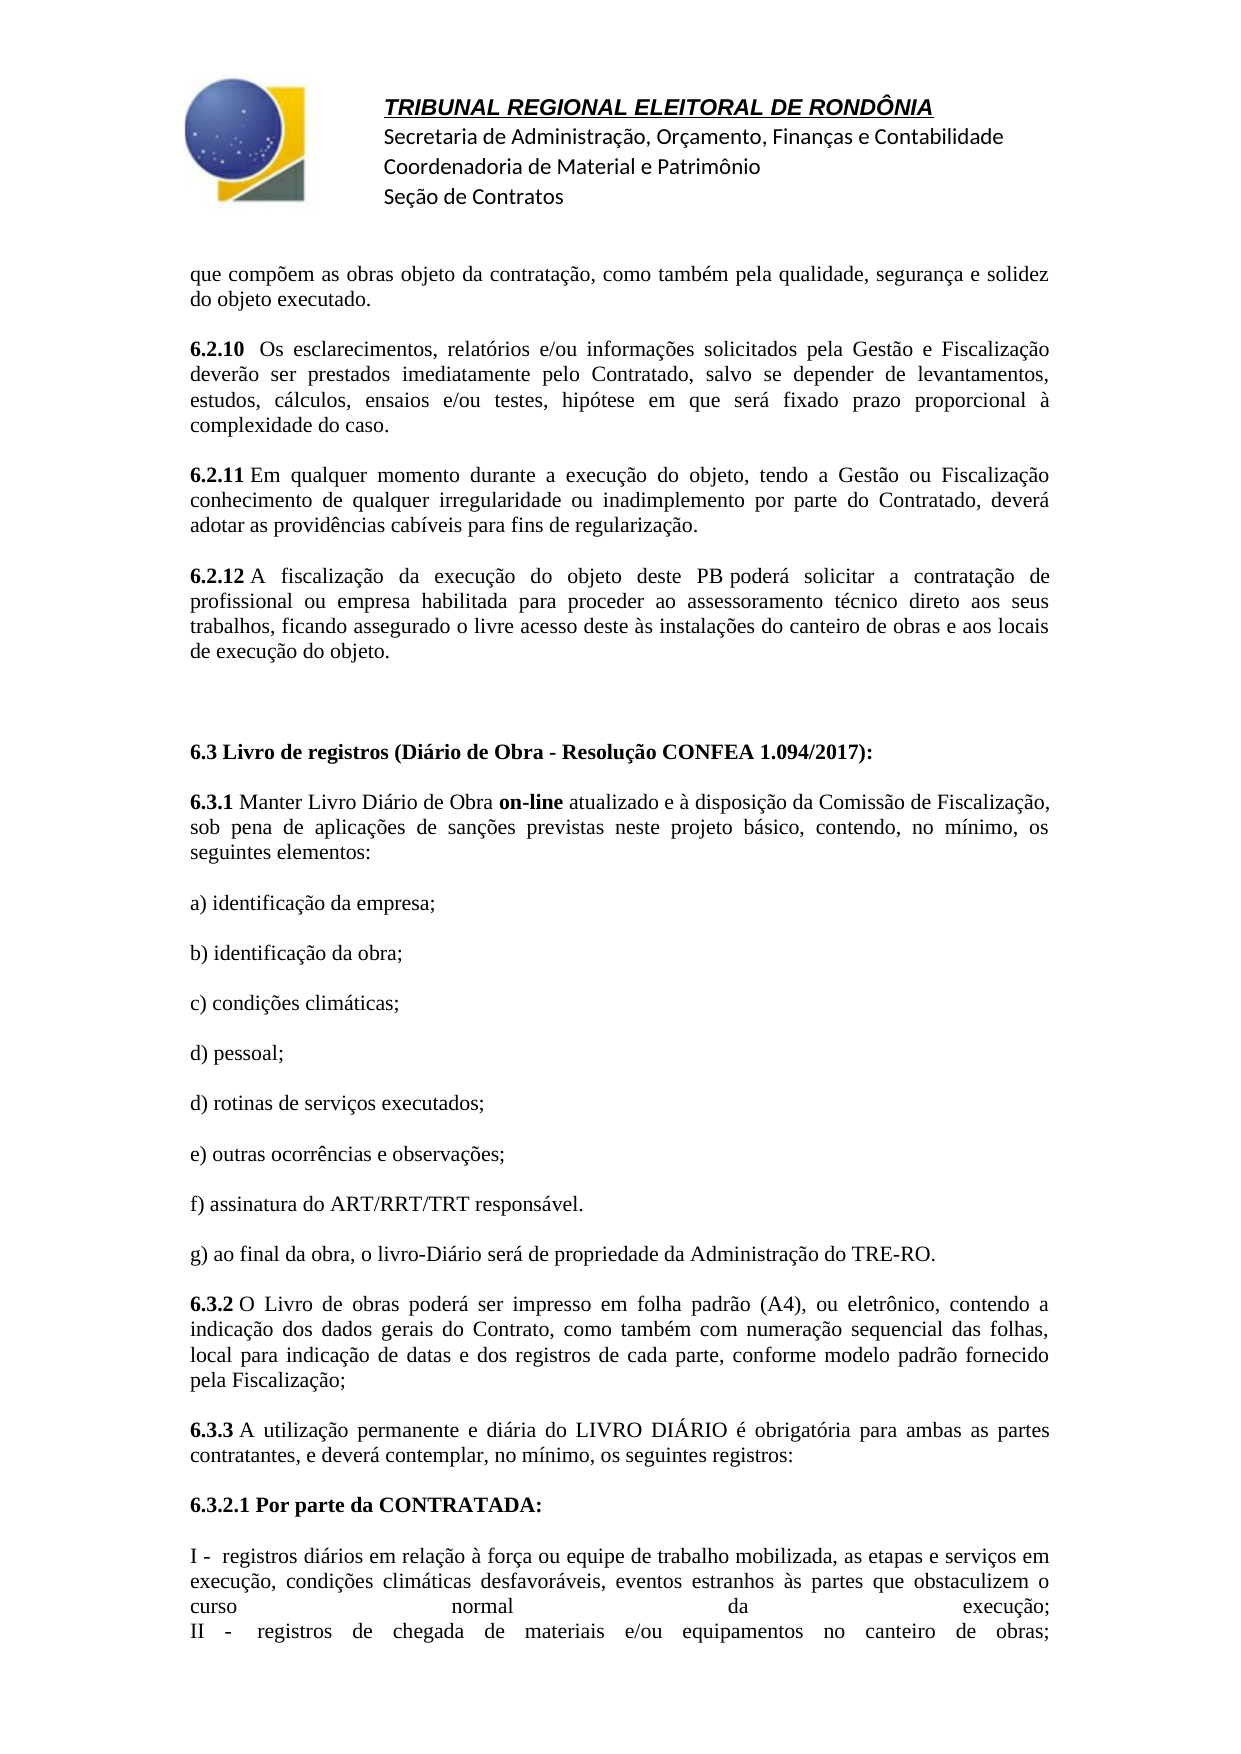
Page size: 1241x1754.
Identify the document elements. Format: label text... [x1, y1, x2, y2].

text 6.3.1 Manter Livro Diário de Obra on-line atualizado e à disposição da Comissão de Fiscalização, sob pena de aplicações de sanções previstas neste projeto básico, contendo, no mínimo, os seguintes elementos: [190, 789, 1051, 864]
text I - registros diários em relação à força ou equipe de trabalho mobilizada, as etapas e serviços em execução, condições climáticas desfavoráveis, eventos estranhos às partes que obstaculizem o curso normal da execução; II - registros de chegada de materiais e/ou equipamentos no canteiro de obras; [190, 1543, 1051, 1643]
text e) outras ocorrências e observações; [190, 1141, 1051, 1166]
text 6.3.3 A utilização permanente e diária do LIVRO DIÁRIO é obrigatória para ambas as partes contratantes, e deverá contemplar, no mínimo, os seguintes registros: [190, 1417, 1051, 1467]
text d) rotinas de serviços executados; [190, 1090, 1051, 1116]
text 6.3.2.1 Por parte da CONTRATADA: [190, 1492, 1051, 1518]
text que compõem as obras objeto da contratação, como também pela qualidade, segurança e solidez do objeto executado. [190, 261, 1051, 311]
text 6.2.10 Os esclarecimentos, relatórios e/ou informações solicitados pela Gestão e Fiscalização deverão ser prestados imediatamente pelo Contratado, salvo se depender de levantamentos, estudos, cálculos, ensaios e/ou testes, hipótese em que será fixado prazo proporcional à complexidade do caso. [190, 336, 1051, 437]
text d) pessoal; [190, 1040, 1051, 1065]
text g) ao final da obra, o livro-Diário será de propriedade da Administração do TRE-RO. [190, 1241, 1051, 1266]
text 6.3.2 O Livro de obras poderá ser impresso em folha padrão (A4), ou eletrônico, contendo a indicação dos dados gerais do Contrato, como também com numeração sequencial das folhas, local para indicação de datas e dos registros de cada parte, conforme modelo padrão fornecido pela Fiscalização; [190, 1291, 1051, 1392]
text 6.3 Livro de registros (Diário de Obra - Resolução CONFEA 1.094/2017): [190, 739, 1051, 764]
text b) identificação da obra; [190, 940, 1051, 965]
text 6.2.12 A fiscalização da execução do objeto deste PB poderá solicitar a contratação de profissional ou empresa habilitada para proceder ao assessoramento técnico direto aos seus trabalhos, ficando assegurado o livre acesso deste às instalações do canteiro de obras e aos locais de execução do objeto. [190, 563, 1051, 663]
text 6.2.11 Em qualquer momento durante a execução do objeto, tendo a Gestão ou Fiscalização conhecimento de qualquer irregularidade ou inadimplemento por parte do Contratado, deverá adotar as providências cabíveis para fins de regularização. [190, 462, 1051, 538]
text a) identificação da empresa; [190, 889, 1051, 915]
text c) condições climáticas; [190, 990, 1051, 1015]
text f) assinatura do ART/RRT/TRT responsável. [190, 1191, 1051, 1216]
